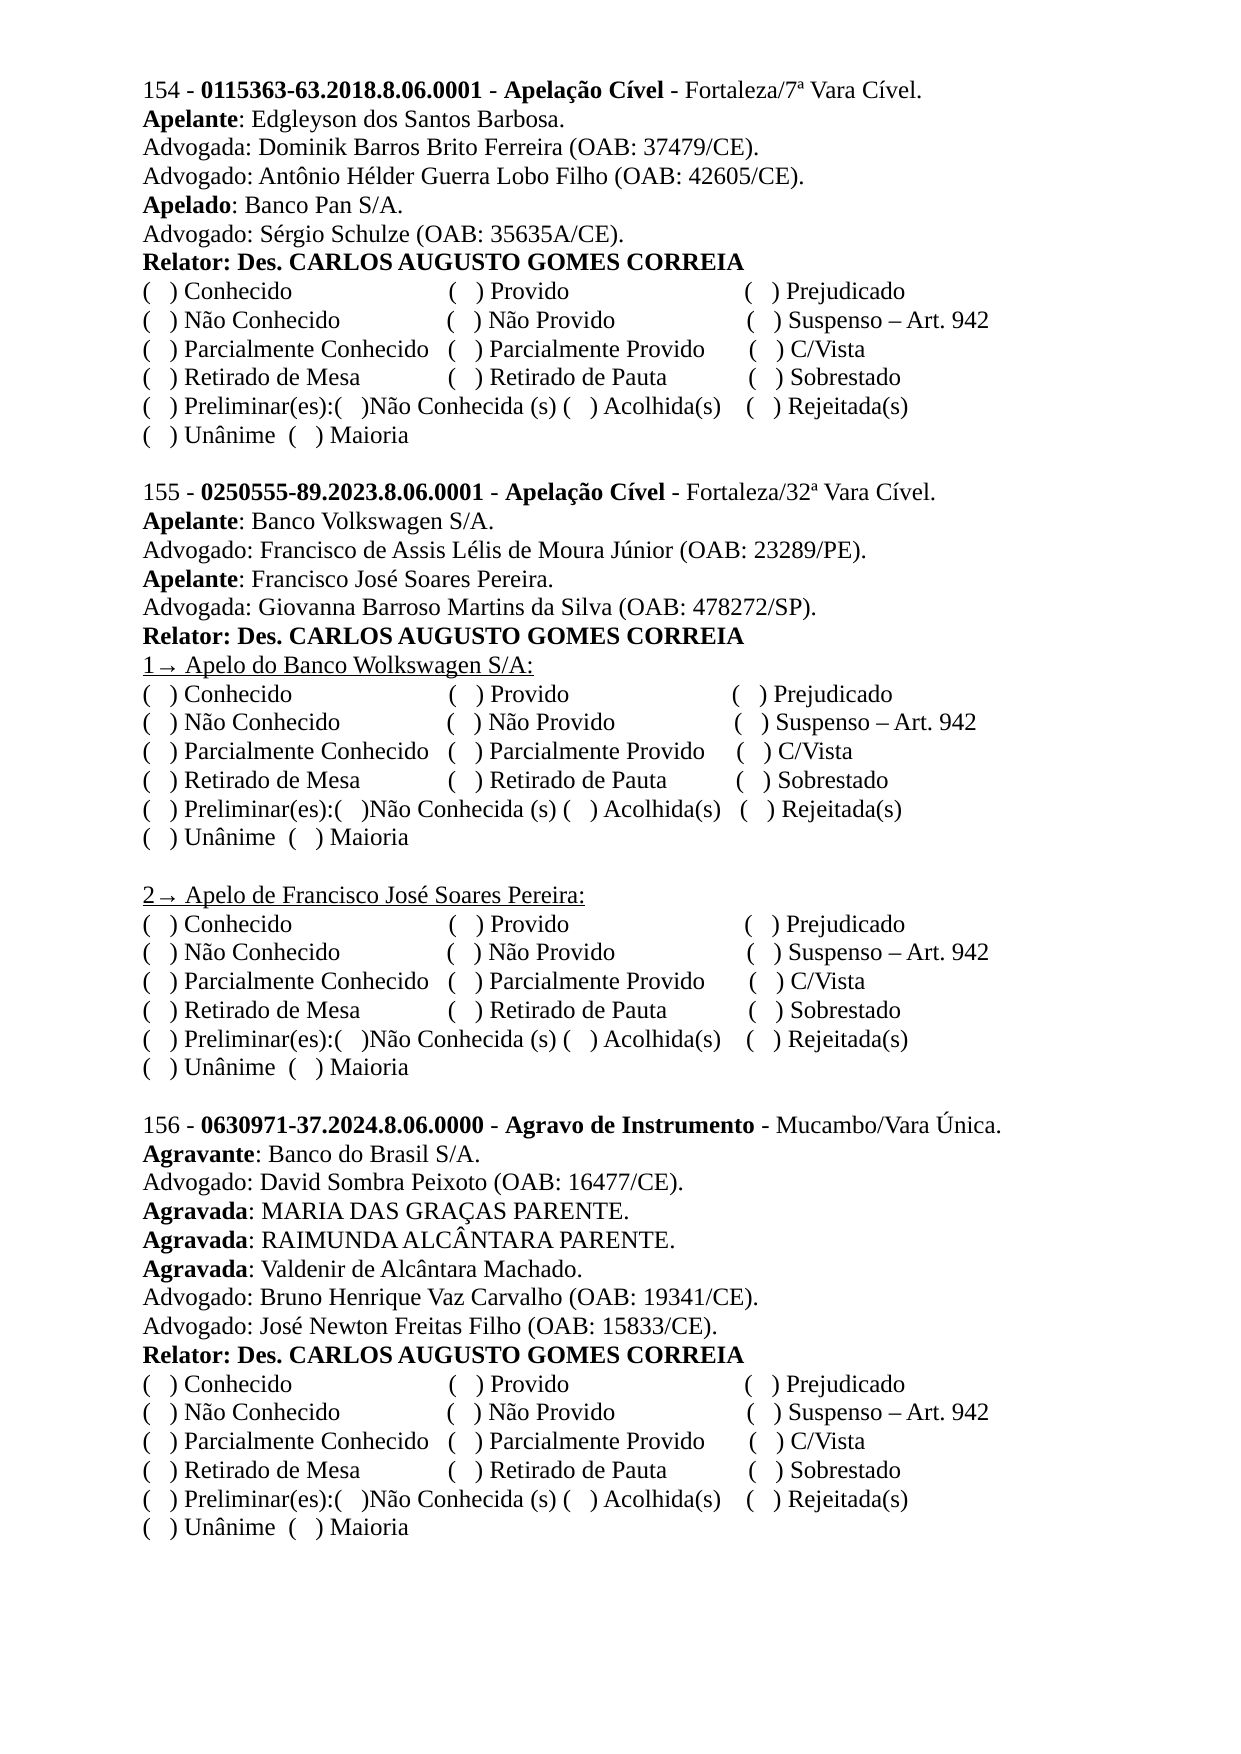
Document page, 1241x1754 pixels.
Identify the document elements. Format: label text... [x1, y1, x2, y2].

text ( ) Preliminar(es):( )Não Conhecida (s) ( ) Acolhida(s) ( ) Rejeitada(s) [142, 1024, 1158, 1052]
text Advogado: David Sombra Peixoto (OAB: 16477/CE). [142, 1167, 1141, 1196]
text ( ) Não Conhecido ( ) Não Provido ( ) Suspenso – Art. 942 [142, 305, 1158, 334]
text 1→ Apelo do Banco Wolkswagen S/A: [142, 650, 1141, 679]
text Relator: Des. CARLOS AUGUSTO GOMES CORREIA [142, 247, 1141, 276]
text ( ) Preliminar(es):( )Não Conhecida (s) ( ) Acolhida(s) ( ) Rejeitada(s) [142, 391, 1158, 420]
text Advogado: Sérgio Schulze (OAB: 35635A/CE). [142, 219, 1141, 247]
text ( ) Retirado de Mesa ( ) Retirado de Pauta ( ) Sobrestado [142, 995, 1158, 1024]
text Relator: Des. CARLOS AUGUSTO GOMES CORREIA [142, 621, 1141, 650]
text Advogada: Dominik Barros Brito Ferreira (OAB: 37479/CE). [142, 132, 1141, 161]
text Advogada: Giovanna Barroso Martins da Silva (OAB: 478272/SP). [142, 592, 1141, 621]
text Relator: Des. CARLOS AUGUSTO GOMES CORREIA [142, 1340, 1141, 1369]
text ( ) Retirado de Mesa ( ) Retirado de Pauta ( ) Sobrestado [142, 362, 1158, 391]
text ( ) Conhecido ( ) Provido ( ) Prejudicado [142, 909, 1141, 937]
text Apelante: Francisco José Soares Pereira. [142, 564, 1141, 592]
text Agravada: Valdenir de Alcântara Machado. [142, 1254, 1141, 1282]
text Apelante: Edgleyson dos Santos Barbosa. [142, 104, 1141, 132]
text ( ) Unânime ( ) Maioria [142, 1052, 1158, 1081]
text ( ) Não Conhecido ( ) Não Provido ( ) Suspenso – Art. 942 [142, 707, 1158, 736]
text 155 - 0250555-89.2023.8.06.0001 - Apelação Cível - Fortaleza/32ª Vara Cível. [142, 477, 1141, 506]
text Agravada: MARIA DAS GRAÇAS PARENTE. [142, 1196, 1141, 1225]
text ( ) Parcialmente Conhecido ( ) Parcialmente Provido ( ) C/Vista [142, 1426, 1158, 1455]
text ( ) Unânime ( ) Maioria [142, 822, 1158, 851]
text ( ) Unânime ( ) Maioria [142, 1512, 1158, 1541]
text ( ) Conhecido ( ) Provido ( ) Prejudicado [142, 679, 1141, 707]
text Agravante: Banco do Brasil S/A. [142, 1139, 1141, 1167]
text ( ) Retirado de Mesa ( ) Retirado de Pauta ( ) Sobrestado [142, 1455, 1158, 1484]
text ( ) Não Conhecido ( ) Não Provido ( ) Suspenso – Art. 942 [142, 1397, 1158, 1426]
text ( ) Não Conhecido ( ) Não Provido ( ) Suspenso – Art. 942 [142, 937, 1158, 966]
text ( ) Parcialmente Conhecido ( ) Parcialmente Provido ( ) C/Vista [142, 334, 1158, 362]
text Advogado: José Newton Freitas Filho (OAB: 15833/CE). [142, 1311, 1141, 1340]
text ( ) Parcialmente Conhecido ( ) Parcialmente Provido ( ) C/Vista [142, 966, 1158, 995]
text Advogado: Bruno Henrique Vaz Carvalho (OAB: 19341/CE). [142, 1282, 1141, 1311]
text ( ) Parcialmente Conhecido ( ) Parcialmente Provido ( ) C/Vista [142, 736, 1158, 765]
text ( ) Preliminar(es):( )Não Conhecida (s) ( ) Acolhida(s) ( ) Rejeitada(s) [142, 794, 1158, 822]
text 156 - 0630971-37.2024.8.06.0000 - Agravo de Instrumento - Mucambo/Vara Única. [142, 1110, 1141, 1139]
text ( ) Conhecido ( ) Provido ( ) Prejudicado [142, 276, 1141, 305]
text Advogado: Antônio Hélder Guerra Lobo Filho (OAB: 42605/CE). [142, 161, 1141, 190]
text Agravada: RAIMUNDA ALCÂNTARA PARENTE. [142, 1225, 1141, 1254]
text ( ) Conhecido ( ) Provido ( ) Prejudicado [142, 1369, 1141, 1397]
text 2→ Apelo de Francisco José Soares Pereira: [142, 880, 1141, 909]
text ( ) Retirado de Mesa ( ) Retirado de Pauta ( ) Sobrestado [142, 765, 1158, 794]
text ( ) Unânime ( ) Maioria [142, 420, 1158, 449]
text ( ) Preliminar(es):( )Não Conhecida (s) ( ) Acolhida(s) ( ) Rejeitada(s) [142, 1484, 1158, 1512]
text Apelado: Banco Pan S/A. [142, 190, 1141, 219]
text Advogado: Francisco de Assis Lélis de Moura Júnior (OAB: 23289/PE). [142, 535, 1141, 564]
text 154 - 0115363-63.2018.8.06.0001 - Apelação Cível - Fortaleza/7ª Vara Cível. [142, 75, 1141, 104]
text Apelante: Banco Volkswagen S/A. [142, 506, 1141, 535]
